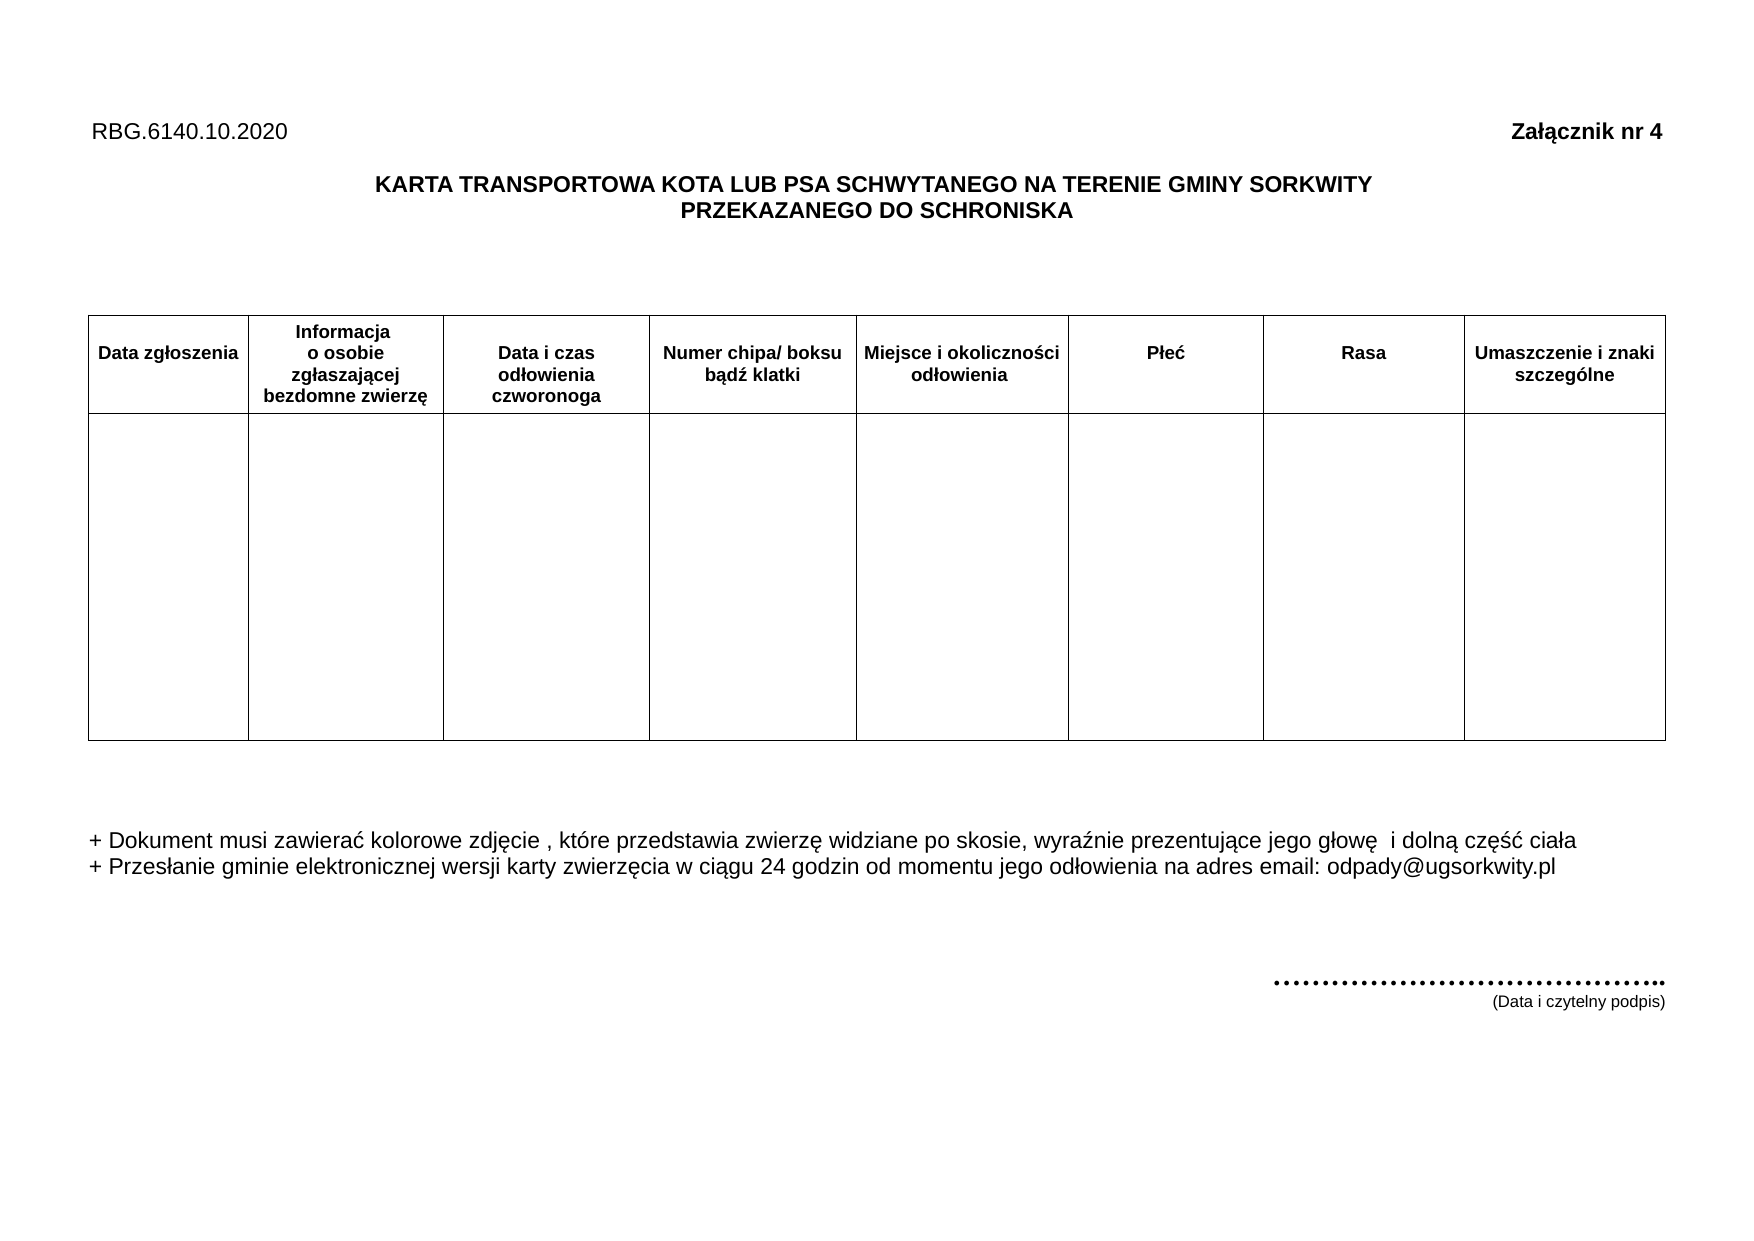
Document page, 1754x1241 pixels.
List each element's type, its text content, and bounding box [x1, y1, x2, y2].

table_cell [1069, 414, 1263, 740]
table_header Informacja o osobie zgłaszającej bezdomne zwierzę [249, 316, 443, 412]
text KARTA TRANSPORTOWA KOTA LUB PSA SCHWYTANEGO NA TERENIE GMINY SORKWITY PRZEKAZANEGO DO SCHRONISKA [88, 171, 1665, 223]
table_cell [444, 414, 649, 740]
table_cell [1465, 414, 1665, 740]
text + Przesłanie gminie elektronicznej wersji karty zwierzęcia w ciągu 24 godzin od momentu jego odłowienia na adres email: odpady@ugsorkwity.pl [88, 853, 1665, 879]
text ………………………………….. [88, 958, 1665, 992]
table_cell [857, 414, 1068, 740]
table_header Data zgłoszenia [89, 316, 248, 412]
table_cell [89, 414, 248, 740]
table_header Numer chipa/ boksu bądź klatki [650, 316, 856, 412]
table_header Płeć [1069, 316, 1263, 412]
table_header Data i czas odłowienia czworonoga [444, 316, 649, 412]
text + Dokument musi zawierać kolorowe zdjęcie , które przedstawia zwierzę widziane po skosie, wyraźnie prezentujące jego głowę i dolną część ciała [88, 827, 1665, 853]
table_header Rasa [1264, 316, 1464, 412]
table_header Miejsce i okoliczności odłowienia [857, 316, 1068, 412]
table_cell [650, 414, 856, 740]
text RBG.6140.10.2020 Załącznik nr 4 [88, 118, 1665, 144]
table_header Umaszczenie i znaki szczególne [1465, 316, 1665, 412]
table_cell [249, 414, 443, 740]
text (Data i czytelny podpis) [88, 992, 1665, 1011]
table_cell [1264, 414, 1464, 740]
